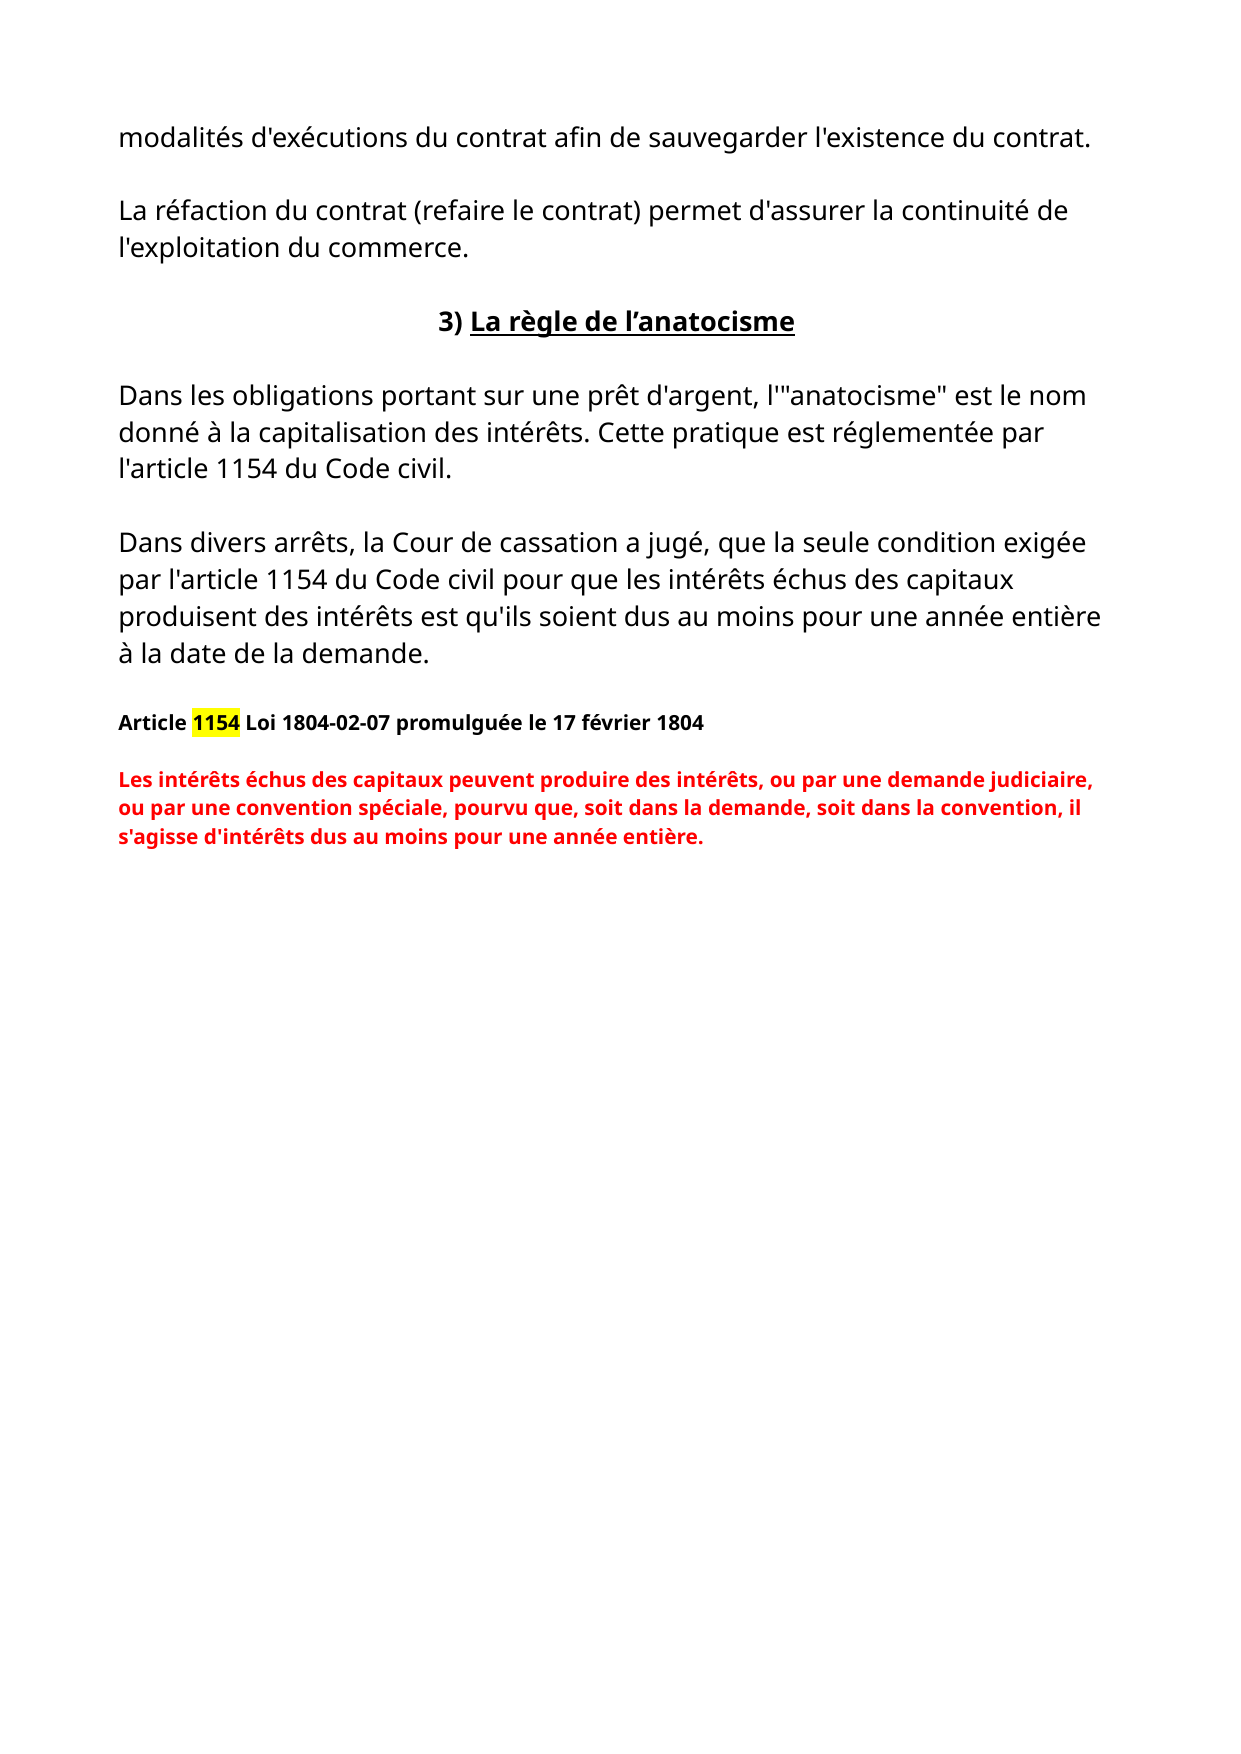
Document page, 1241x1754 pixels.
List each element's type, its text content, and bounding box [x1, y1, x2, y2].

text Dans divers arrêts, la Cour de cassation a jugé, que la seule condition exigée par l'article 1154 du Code civil pour que les intérêts échus des capitaux produisent des intérêts est qu'ils soient dus au moins pour une année entière à la date de la demande. [118, 524, 1122, 671]
text Dans les obligations portant sur une prêt d'argent, l'"anatocisme" est le nom donné à la capitalisation des intérêts. Cette pratique est réglementée par l'article 1154 du Code civil. [118, 376, 1122, 487]
text Article 1154 Loi 1804-02-07 promulguée le 17 février 1804 [118, 708, 1122, 737]
text Les intérêts échus des capitaux peuvent produire des intérêts, ou par une demande judiciaire, ou par une convention spéciale, pourvu que, soit dans la demande, soit dans la convention, il s'agisse d'intérêts dus au moins pour une année entière. [118, 765, 1122, 850]
text La réfaction du contrat (refaire le contrat) permet d'assurer la continuité de l'exploitation du commerce. [118, 192, 1122, 266]
text 3) La règle de l’anatocisme [118, 302, 1122, 339]
text modalités d'exécutions du contrat afin de sauvegarder l'existence du contrat. [118, 118, 1122, 155]
